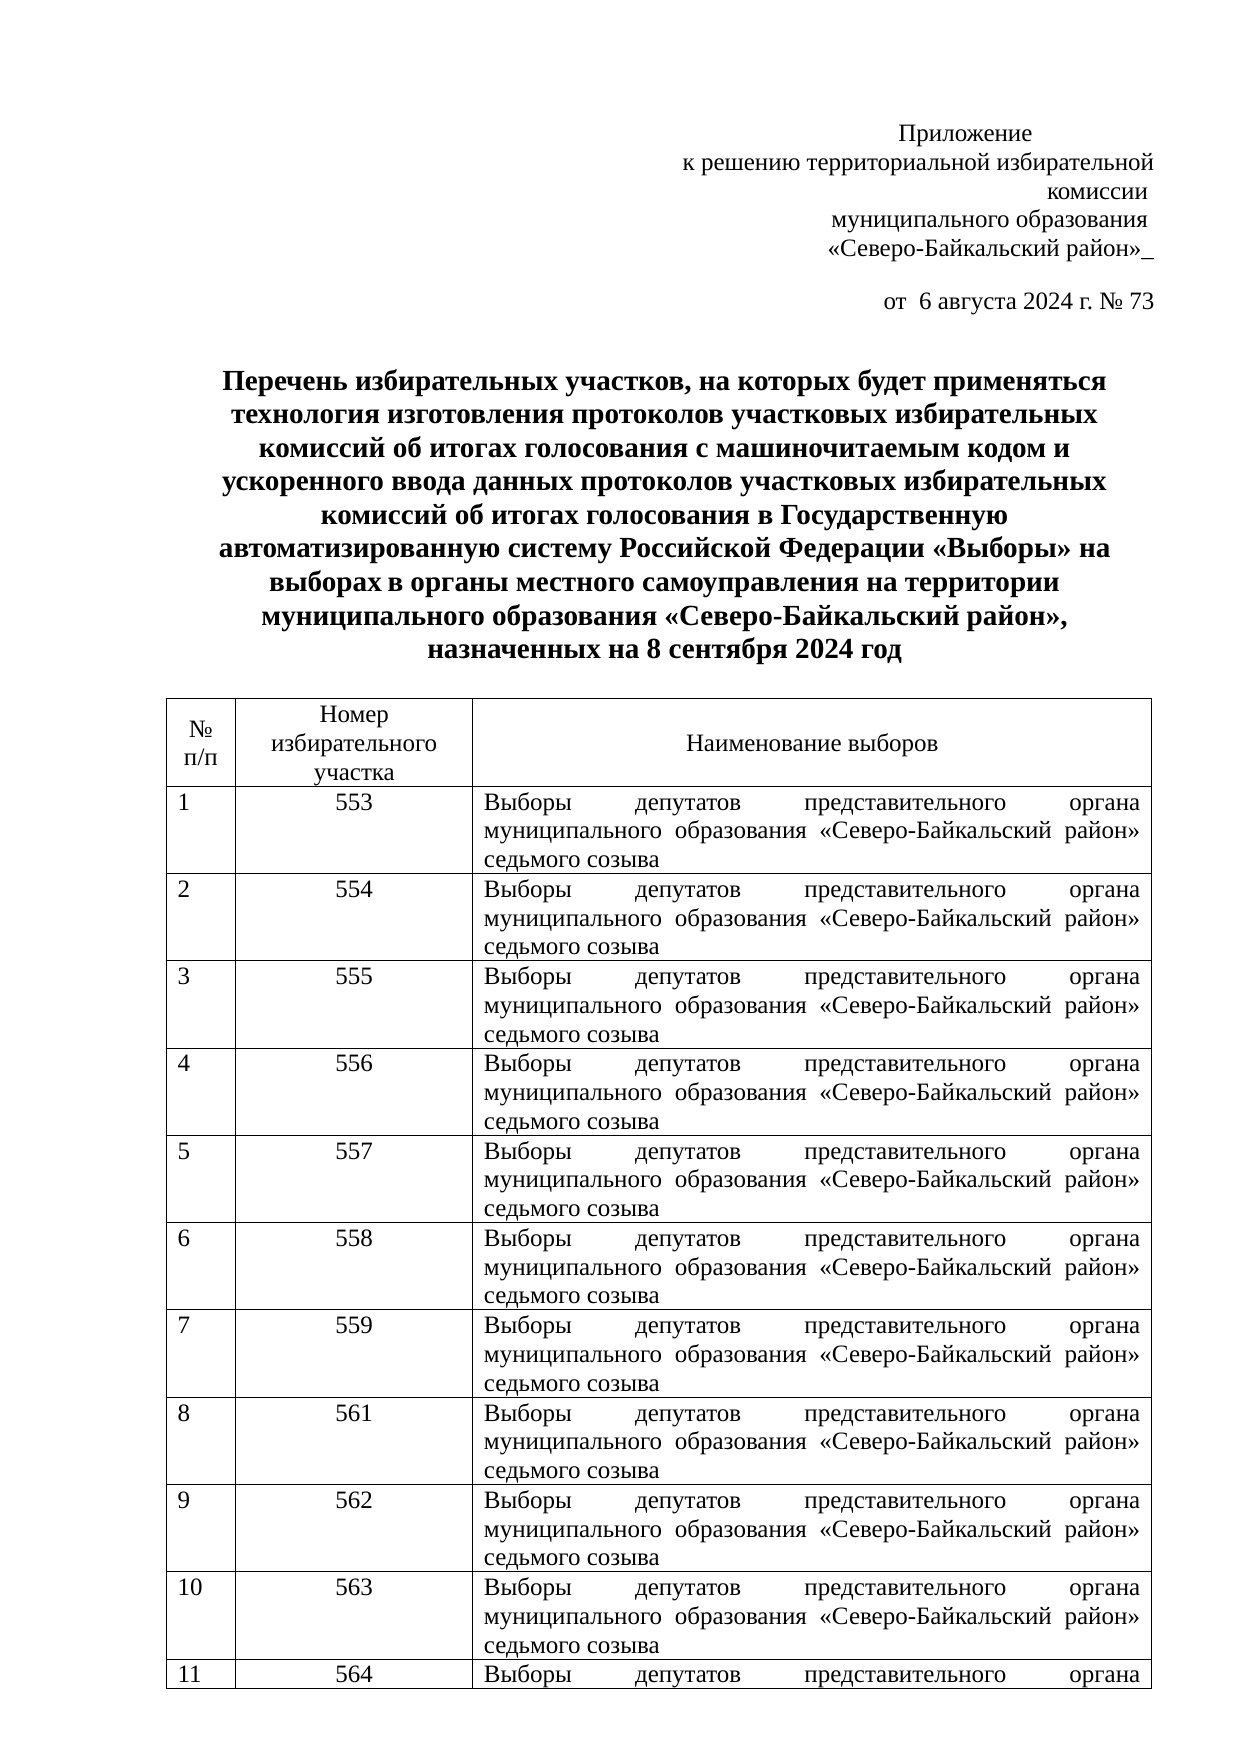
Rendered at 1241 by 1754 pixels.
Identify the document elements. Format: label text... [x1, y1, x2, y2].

text к решению территориальной избирательной комиссии [650, 147, 1154, 204]
table_cell 9 [167, 1485, 235, 1571]
table_cell 559 [236, 1310, 472, 1397]
table_cell Выборы депутатов представительного органа муниципального образования «Северо-Байкальский район» седьмого созыва [473, 874, 1151, 960]
table_cell Выборы депутатов представительного органа муниципального образования «Северо-Байкальский район» седьмого созыва [473, 1398, 1151, 1484]
table_header Наименование выборов [473, 699, 1151, 786]
table_cell Выборы депутатов представительного органа [473, 1660, 1151, 1688]
table_cell 4 [167, 1049, 235, 1135]
table_cell 5 [167, 1136, 235, 1222]
table_cell 10 [167, 1572, 235, 1658]
table_cell Выборы депутатов представительного органа муниципального образования «Северо-Байкальский район» седьмого созыва [473, 961, 1151, 1047]
table_header № п/п [167, 699, 235, 786]
table_cell Выборы депутатов представительного органа муниципального образования «Северо-Байкальский район» седьмого созыва [473, 1049, 1151, 1135]
table_cell 554 [236, 874, 472, 960]
table_cell 3 [167, 961, 235, 1047]
table_cell 2 [167, 874, 235, 960]
table_cell 557 [236, 1136, 472, 1222]
table_cell Выборы депутатов представительного органа муниципального образования «Северо-Байкальский район» седьмого созыва [473, 1310, 1151, 1397]
table_cell 558 [236, 1223, 472, 1309]
table_cell Выборы депутатов представительного органа муниципального образования «Северо-Байкальский район» седьмого созыва [473, 1485, 1151, 1571]
table_cell 6 [167, 1223, 235, 1309]
table_cell 556 [236, 1049, 472, 1135]
table_cell 561 [236, 1398, 472, 1484]
table_cell 11 [167, 1660, 235, 1688]
table_cell 562 [236, 1485, 472, 1571]
text «Северо-Байкальский район»_ [650, 233, 1154, 262]
table_cell 553 [236, 787, 472, 873]
table_cell 564 [236, 1660, 472, 1688]
text Приложение [679, 118, 1154, 147]
table_cell 1 [167, 787, 235, 873]
table_cell Выборы депутатов представительного органа муниципального образования «Северо-Байкальский район» седьмого созыва [473, 1572, 1151, 1658]
table_cell 555 [236, 961, 472, 1047]
table_cell Выборы депутатов представительного органа муниципального образования «Северо-Байкальский район» седьмого созыва [473, 1223, 1151, 1309]
table_cell Выборы депутатов представительного органа муниципального образования «Северо-Байкальский район» седьмого созыва [473, 787, 1151, 873]
table_header Номер избирательного участка [236, 699, 472, 786]
table_cell 7 [167, 1310, 235, 1397]
subtitle от 6 августа 2024 г. № 73 [679, 286, 1154, 315]
table_cell Выборы депутатов представительного органа муниципального образования «Северо-Байкальский район» седьмого созыва [473, 1136, 1151, 1222]
table_cell 563 [236, 1572, 472, 1658]
text муниципального образования [650, 204, 1154, 233]
table_cell 8 [167, 1398, 235, 1484]
text Перечень избирательных участков, на которых будет применяться технология изготовления протоколов участковых избирательных комиссий об итогах голосования с машиночитаемым кодом и ускоренного ввода данных протоколов участковых избирательных комиссий об итогах голосования в Государственную автоматизированную систему Российской Федерации «Выборы» на выборах в органы местного самоуправления на территории муниципального образования «Северо-Байкальский район», назначенных на 8 сентября 2024 год [177, 363, 1152, 665]
